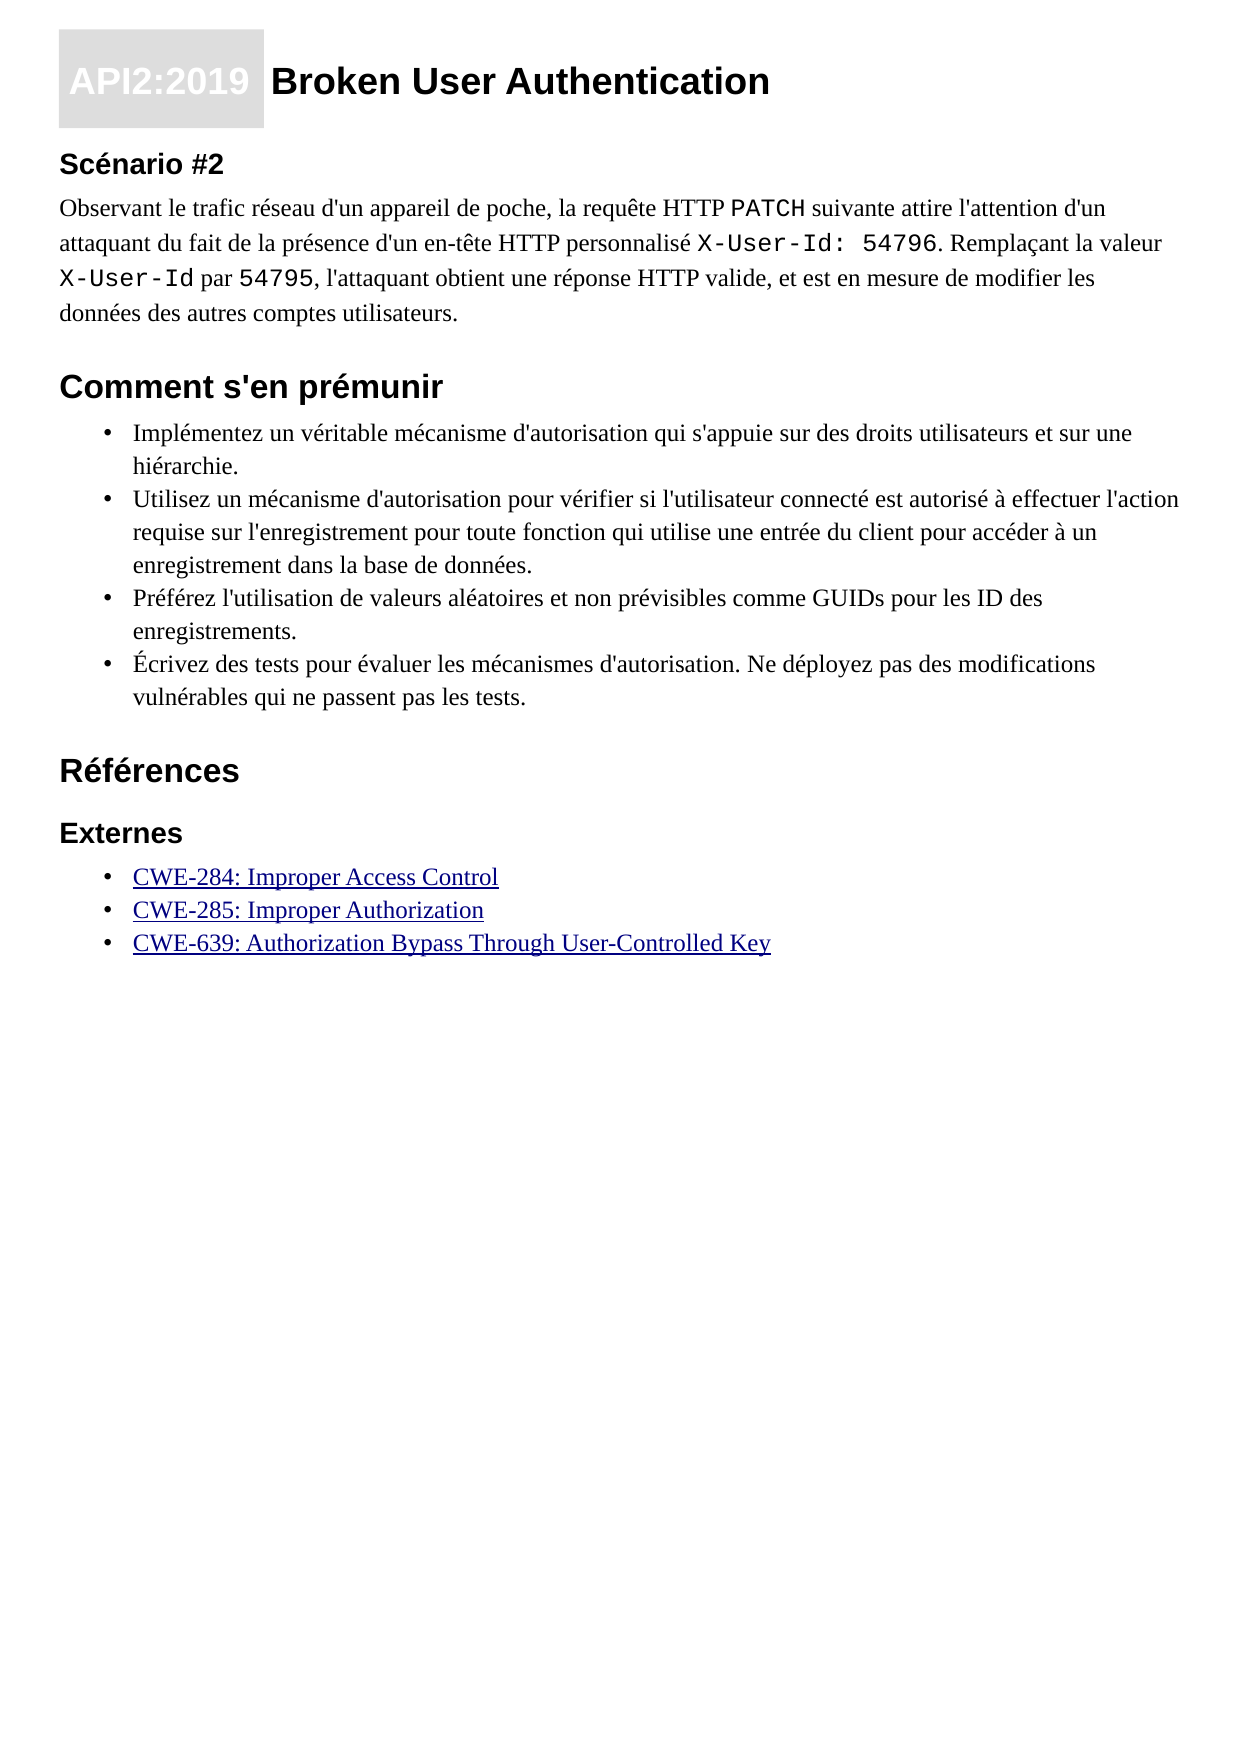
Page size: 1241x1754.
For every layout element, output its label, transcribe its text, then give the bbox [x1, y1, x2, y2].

list CWE-284: Improper Access Control [103, 862, 1181, 891]
list Utilisez un mécanisme d'autorisation pour vérifier si l'utilisateur connecté est autorisé à effectuer l'action requise sur l'enregistrement pour toute fonction qui utilise une entrée du client pour accéder à un enregistrement dans la base de données. [103, 484, 1181, 579]
list CWE-639: Authorization Bypass Through User-Controlled Key [103, 928, 1181, 957]
text Observant le trafic réseau d'un appareil de poche, la requête HTTP PATCH suivante attire l'attention d'un attaquant du fait de la présence d'un en-tête HTTP personnalisé X-User-Id: 54796. Remplaçant la valeur X-User-Id par 54795, l'attaquant obtient une réponse HTTP valide, et est en mesure de modifier les données des autres comptes utilisateurs. [59, 193, 1181, 327]
list CWE-285: Improper Authorization [103, 896, 1181, 924]
list Écrivez des tests pour évaluer les mécanismes d'autorisation. Ne déployez pas des modifications vulnérables qui ne passent pas les tests. [103, 649, 1181, 711]
subtitle Références [59, 751, 1181, 789]
list Préférez l'utilisation de valeurs aléatoires et non prévisibles comme GUIDs pour les ID des enregistrements. [103, 583, 1181, 645]
subtitle Externes [59, 816, 1181, 850]
subtitle Comment s'en prémunir [59, 367, 1181, 405]
subtitle Scénario #2 [59, 147, 1181, 181]
list Implémentez un véritable mécanisme d'autorisation qui s'appuie sur des droits utilisateurs et sur une hiérarchie. [103, 418, 1181, 480]
